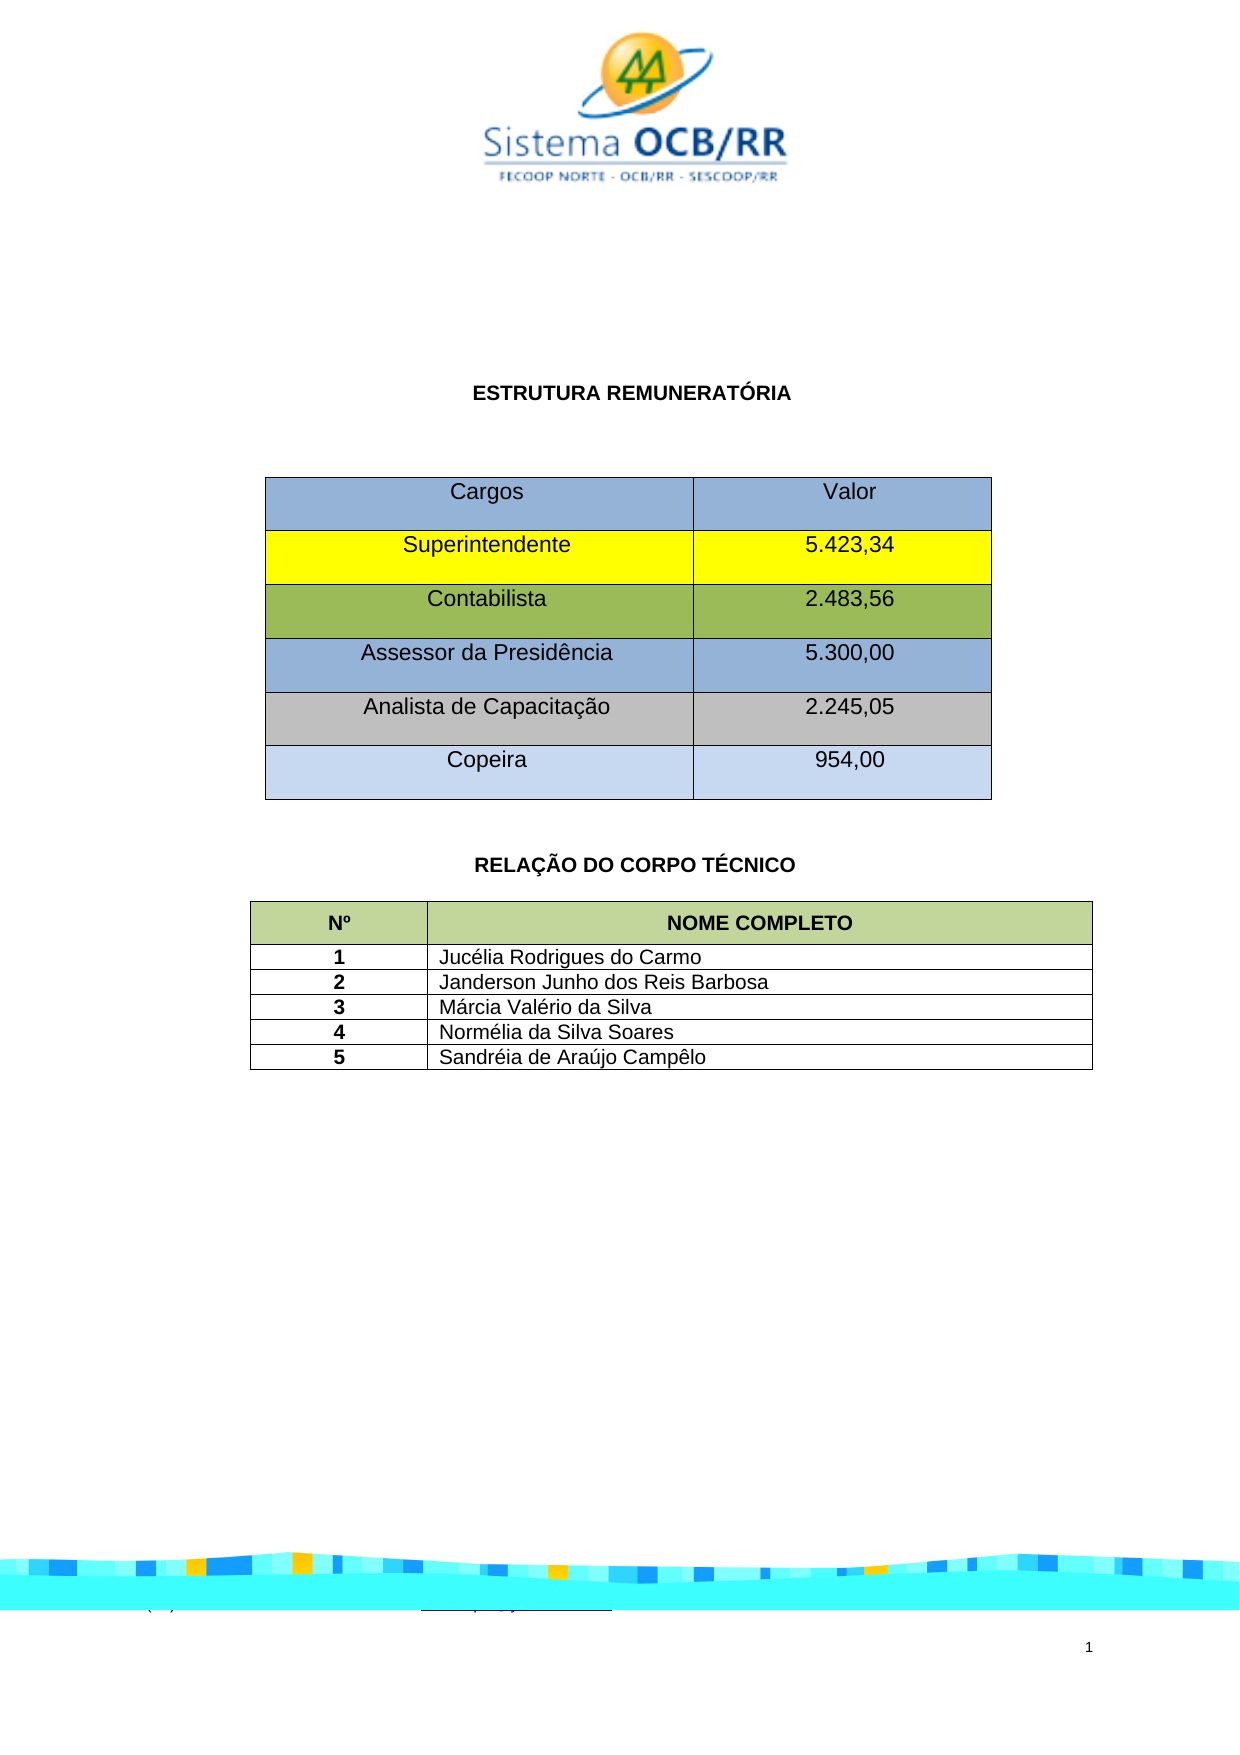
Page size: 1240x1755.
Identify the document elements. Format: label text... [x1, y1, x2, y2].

table_cell 2.245,05 [694, 693, 991, 745]
table_cell 1 [251, 945, 427, 969]
table_cell Jucélia Rodrigues do Carmo [428, 945, 1092, 969]
table_cell 2 [251, 970, 427, 994]
table_cell 5 [251, 1045, 427, 1069]
table_cell Márcia Valério da Silva [428, 995, 1092, 1019]
text RELAÇÃO DO CORPO TÉCNICO [177, 853, 1093, 877]
table_cell 954,00 [694, 746, 991, 799]
text ESTRUTURA REMUNERATÓRIA [177, 381, 1093, 405]
table_cell 3 [251, 995, 427, 1019]
table_cell Superintendente [266, 531, 693, 584]
table_cell 4 [251, 1020, 427, 1044]
table_cell 2.483,56 [694, 585, 991, 638]
table_cell Copeira [266, 746, 693, 799]
table_cell 5.423,34 [694, 531, 991, 584]
table_header Valor [694, 478, 991, 530]
table_cell 5.300,00 [694, 639, 991, 692]
table_header NOME COMPLETO [428, 902, 1092, 944]
table_header Nº [251, 902, 427, 944]
table_cell Assessor da Presidência [266, 639, 693, 692]
table_cell Contabilista [266, 585, 693, 638]
table_cell Analista de Capacitação [266, 693, 693, 745]
table_cell Normélia da Silva Soares [428, 1020, 1092, 1044]
table_header Cargos [266, 478, 693, 530]
table_cell Sandréia de Araújo Campêlo [428, 1045, 1092, 1069]
table_cell Janderson Junho dos Reis Barbosa [428, 970, 1092, 994]
